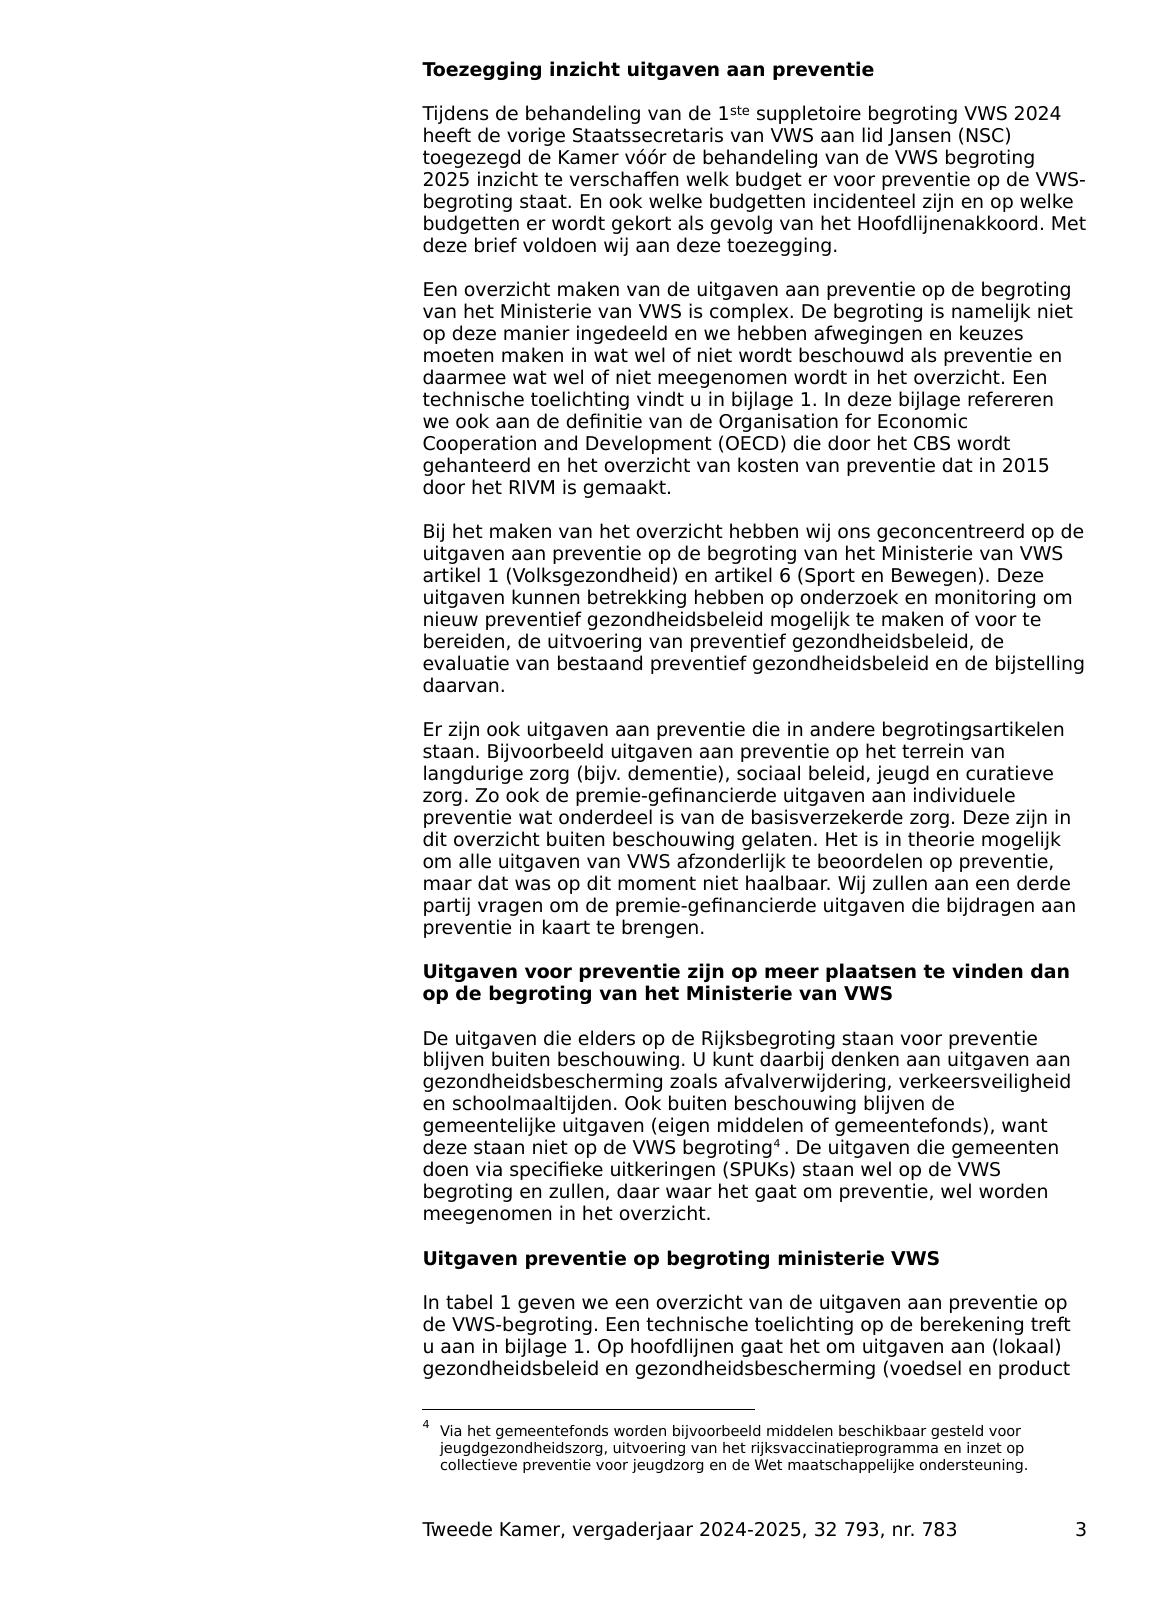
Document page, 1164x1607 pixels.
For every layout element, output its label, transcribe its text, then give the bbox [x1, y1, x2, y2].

subtitle Uitgaven voor preventie zijn op meer plaatsen te vinden dan op de begroting van het Ministerie van VWS [422, 961, 1087, 1005]
text In tabel 1 geven we een overzicht van de uitgaven aan preventie op de VWS-begroting. Een technische toelichting op de berekening treft u aan in bijlage 1. Op hoofdlijnen gaat het om uitgaven aan (lokaal) gezondheidsbeleid en gezondheidsbescherming (voedsel en product [422, 1292, 1087, 1379]
subtitle Uitgaven preventie op begroting ministerie VWS [422, 1247, 1087, 1269]
text Via het gemeentefonds worden bijvoorbeeld middelen beschikbaar gesteld voor jeugdgezondheidszorg, uitvoering van het rijksvaccinatieprogramma en inzet op collectieve preventie voor jeugdzorg en de Wet maatschappelijke ondersteuning. [422, 1418, 1087, 1474]
text Er zijn ook uitgaven aan preventie die in andere begrotingsartikelen staan. Bijvoorbeeld uitgaven aan preventie op het terrein van langdurige zorg (bijv. dementie), sociaal beleid, jeugd en curatieve zorg. Zo ook de premie-gefinancierde uitgaven aan individuele preventie wat onderdeel is van de basisverzekerde zorg. Deze zijn in dit overzicht buiten beschouwing gelaten. Het is in theorie mogelijk om alle uitgaven van VWS afzonderlijk te beoordelen op preventie, maar dat was op dit moment niet haalbaar. Wij zullen aan een derde partij vragen om de premie-gefinancierde uitgaven die bijdragen aan preventie in kaart te brengen. [422, 719, 1087, 939]
text De uitgaven die elders op de Rijksbegroting staan voor preventie blijven buiten beschouwing. U kunt daarbij denken aan uitgaven aan gezondheidsbescherming zoals afvalverwijdering, verkeersveiligheid en schoolmaaltijden. Ook buiten beschouwing blijven de gemeentelijke uitgaven (eigen middelen of gemeentefonds), want deze staan niet op de VWS begroting. De uitgaven die gemeenten doen via specifieke uitkeringen (SPUKs) staan wel op de VWS begroting en zullen, daar waar het gaat om preventie, wel worden meegenomen in het overzicht. [422, 1027, 1087, 1225]
subtitle Toezegging inzicht uitgaven aan preventie [422, 59, 1087, 81]
text Een overzicht maken van de uitgaven aan preventie op de begroting van het Ministerie van VWS is complex. De begroting is namelijk niet op deze manier ingedeeld en we hebben afwegingen en keuzes moeten maken in wat wel of niet wordt beschouwd als preventie en daarmee wat wel of niet meegenomen wordt in het overzicht. Een technische toelichting vindt u in bijlage 1. In deze bijlage refereren we ook aan de definitie van de Organisation for Economic Cooperation and Development (OECD) die door het CBS wordt gehanteerd en het overzicht van kosten van preventie dat in 2015 door het RIVM is gemaakt. [422, 279, 1087, 499]
text Tijdens de behandeling van de 1ste suppletoire begroting VWS 2024 heeft de vorige Staatssecretaris van VWS aan lid Jansen (NSC) toegezegd de Kamer vóór de behandeling van de VWS begroting 2025 inzicht te verschaffen welk budget er voor preventie op de VWS-begroting staat. En ook welke budgetten incidenteel zijn en op welke budgetten er wordt gekort als gevolg van het Hoofdlijnenakkoord. Met deze brief voldoen wij aan deze toezegging. [422, 103, 1087, 257]
text Bij het maken van het overzicht hebben wij ons geconcentreerd op de uitgaven aan preventie op de begroting van het Ministerie van VWS artikel 1 (Volksgezondheid) en artikel 6 (Sport en Bewegen). Deze uitgaven kunnen betrekking hebben op onderzoek en monitoring om nieuw preventief gezondheidsbeleid mogelijk te maken of voor te bereiden, de uitvoering van preventief gezondheidsbeleid, de evaluatie van bestaand preventief gezondheidsbeleid en de bijstelling daarvan. [422, 521, 1087, 697]
